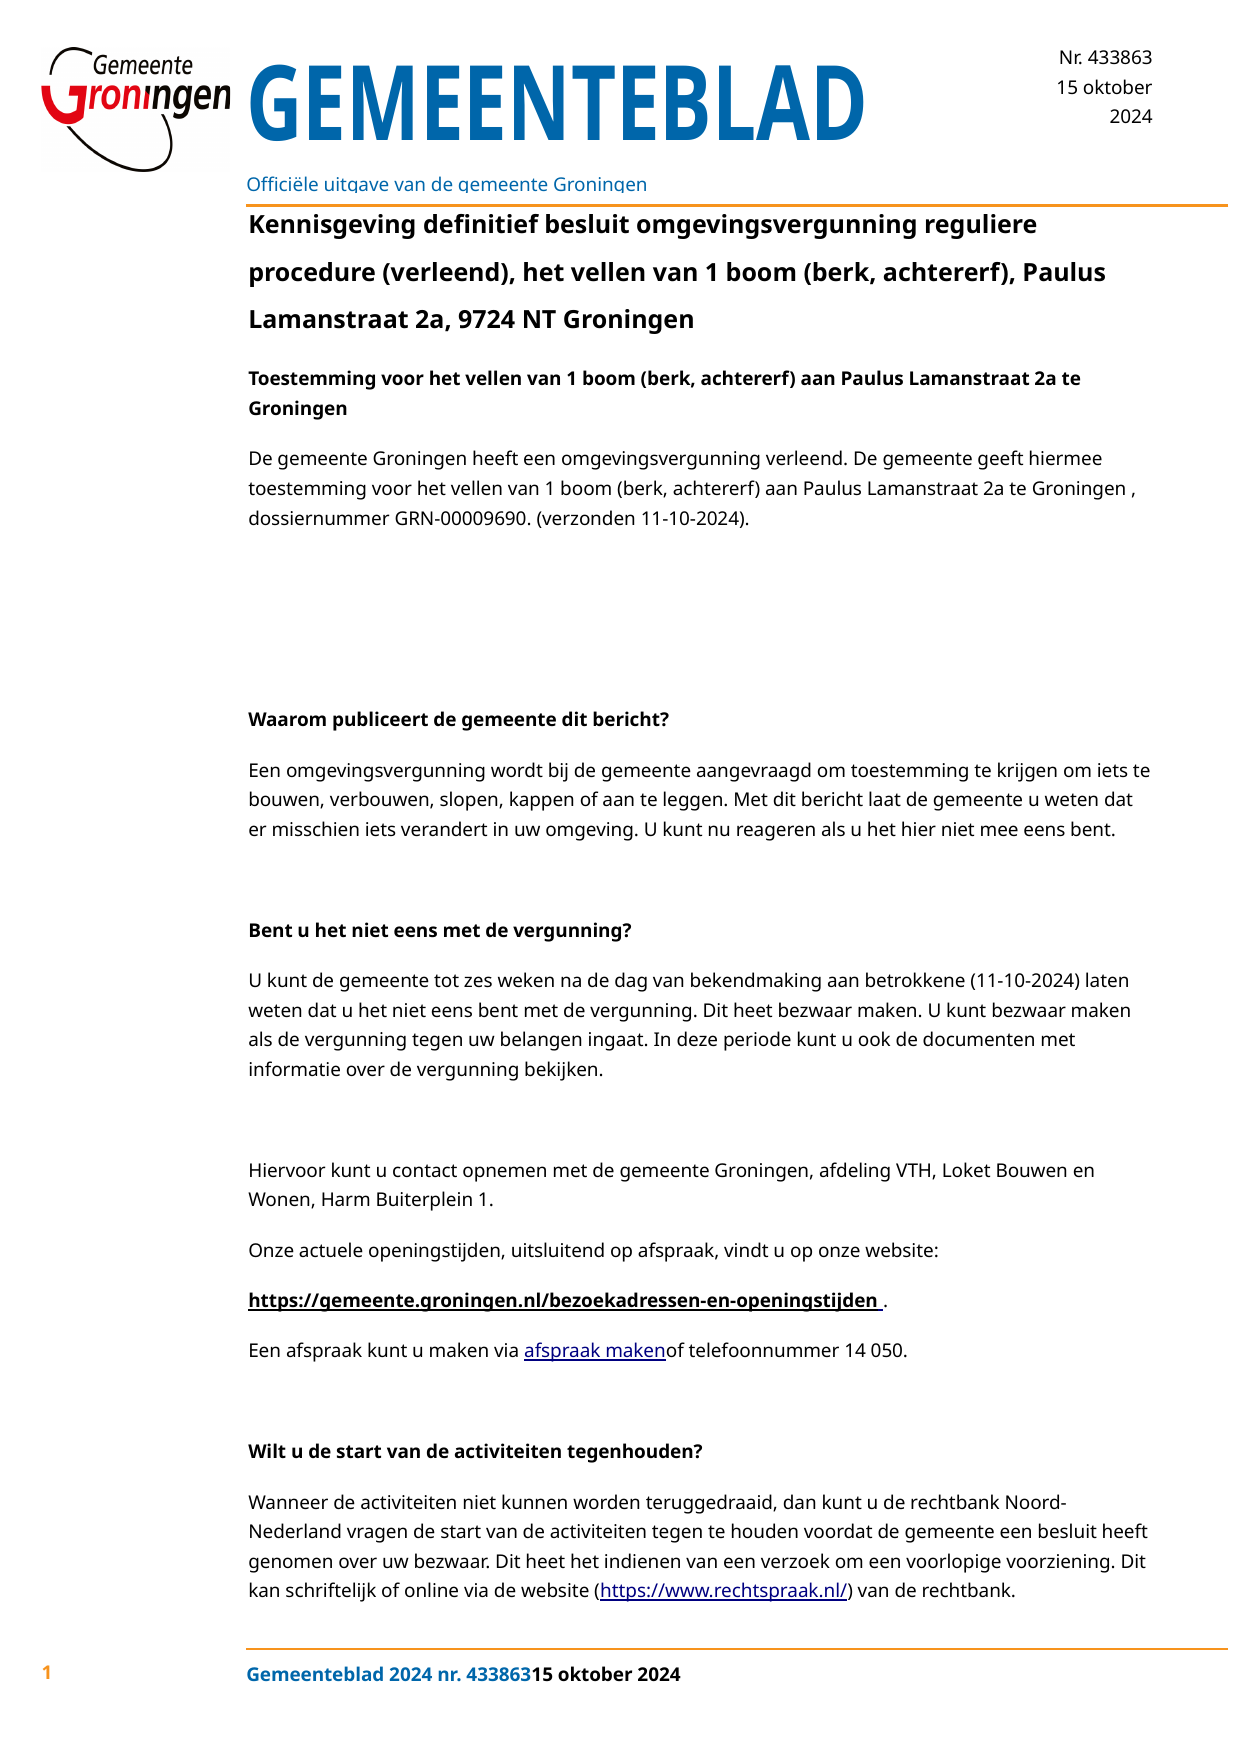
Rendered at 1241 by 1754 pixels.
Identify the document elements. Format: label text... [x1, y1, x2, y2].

text Bent u het niet eens met de vergunning? [248, 917, 1152, 942]
text U kunt de gemeente tot zes weken na de dag van bekendmaking aan betrokkene (11-10-2024) laten weten dat u het niet eens bent met de vergunning. Dit heet bezwaar maken. U kunt bezwaar maken als de vergunning tegen uw belangen ingaat. In deze periode kunt u ook de documenten met informatie over de vergunning bekijken. [248, 967, 1152, 1082]
picture [41, 47, 231, 172]
text https://gemeente.groningen.nl/bezoekadressen-en-openingstijden . [248, 1287, 1152, 1313]
text Waarom publiceert de gemeente dit bericht? [248, 706, 1152, 732]
text Kennisgeving definitief besluit omgevingsvergunning reguliere procedure (verleend), het vellen van 1 boom (berk, achtererf), Paulus Lamanstraat 2a, 9724 NT Groningen [248, 207, 1152, 336]
text Wilt u de start van de activiteiten tegenhouden? [248, 1438, 1152, 1464]
text Hiervoor kunt u contact opnemen met de gemeente Groningen, afdeling VTH, Loket Bouwen en Wonen, Harm Buiterplein 1. [248, 1157, 1152, 1212]
text Wanneer de activiteiten niet kunnen worden teruggedraaid, dan kunt u de rechtbank Noord-Nederland vragen de start van de activiteiten tegen te houden voordat de gemeente een besluit heeft genomen over uw bezwaar. Dit heet het indienen van een verzoek om een voorlopige voorziening. Dit kan schriftelijk of online via de website (https://www.rechtspraak.nl/) van de rechtbank. [248, 1489, 1152, 1603]
text Een afspraak kunt u maken via afspraak makenof telefoonnummer 14 050. [248, 1338, 1152, 1363]
text Onze actuele openingstijden, uitsluitend op afspraak, vindt u op onze website: [248, 1237, 1152, 1262]
text Toestemming voor het vellen van 1 boom (berk, achtererf) aan Paulus Lamanstraat 2a te Groningen [248, 366, 1152, 421]
text De gemeente Groningen heeft een omgevingsvergunning verleend. De gemeente geeft hiermee toestemming voor het vellen van 1 boom (berk, achtererf) aan Paulus Lamanstraat 2a te Groningen , dossiernummer GRN-00009690. (verzonden 11-10-2024). [248, 446, 1152, 530]
text Een omgevingsvergunning wordt bij de gemeente aangevraagd om toestemming te krijgen om iets te bouwen, verbouwen, slopen, kappen of aan te leggen. Met dit bericht laat de gemeente u weten dat er misschien iets verandert in uw omgeving. U kunt nu reageren als u het hier niet mee eens bent. [248, 757, 1152, 842]
